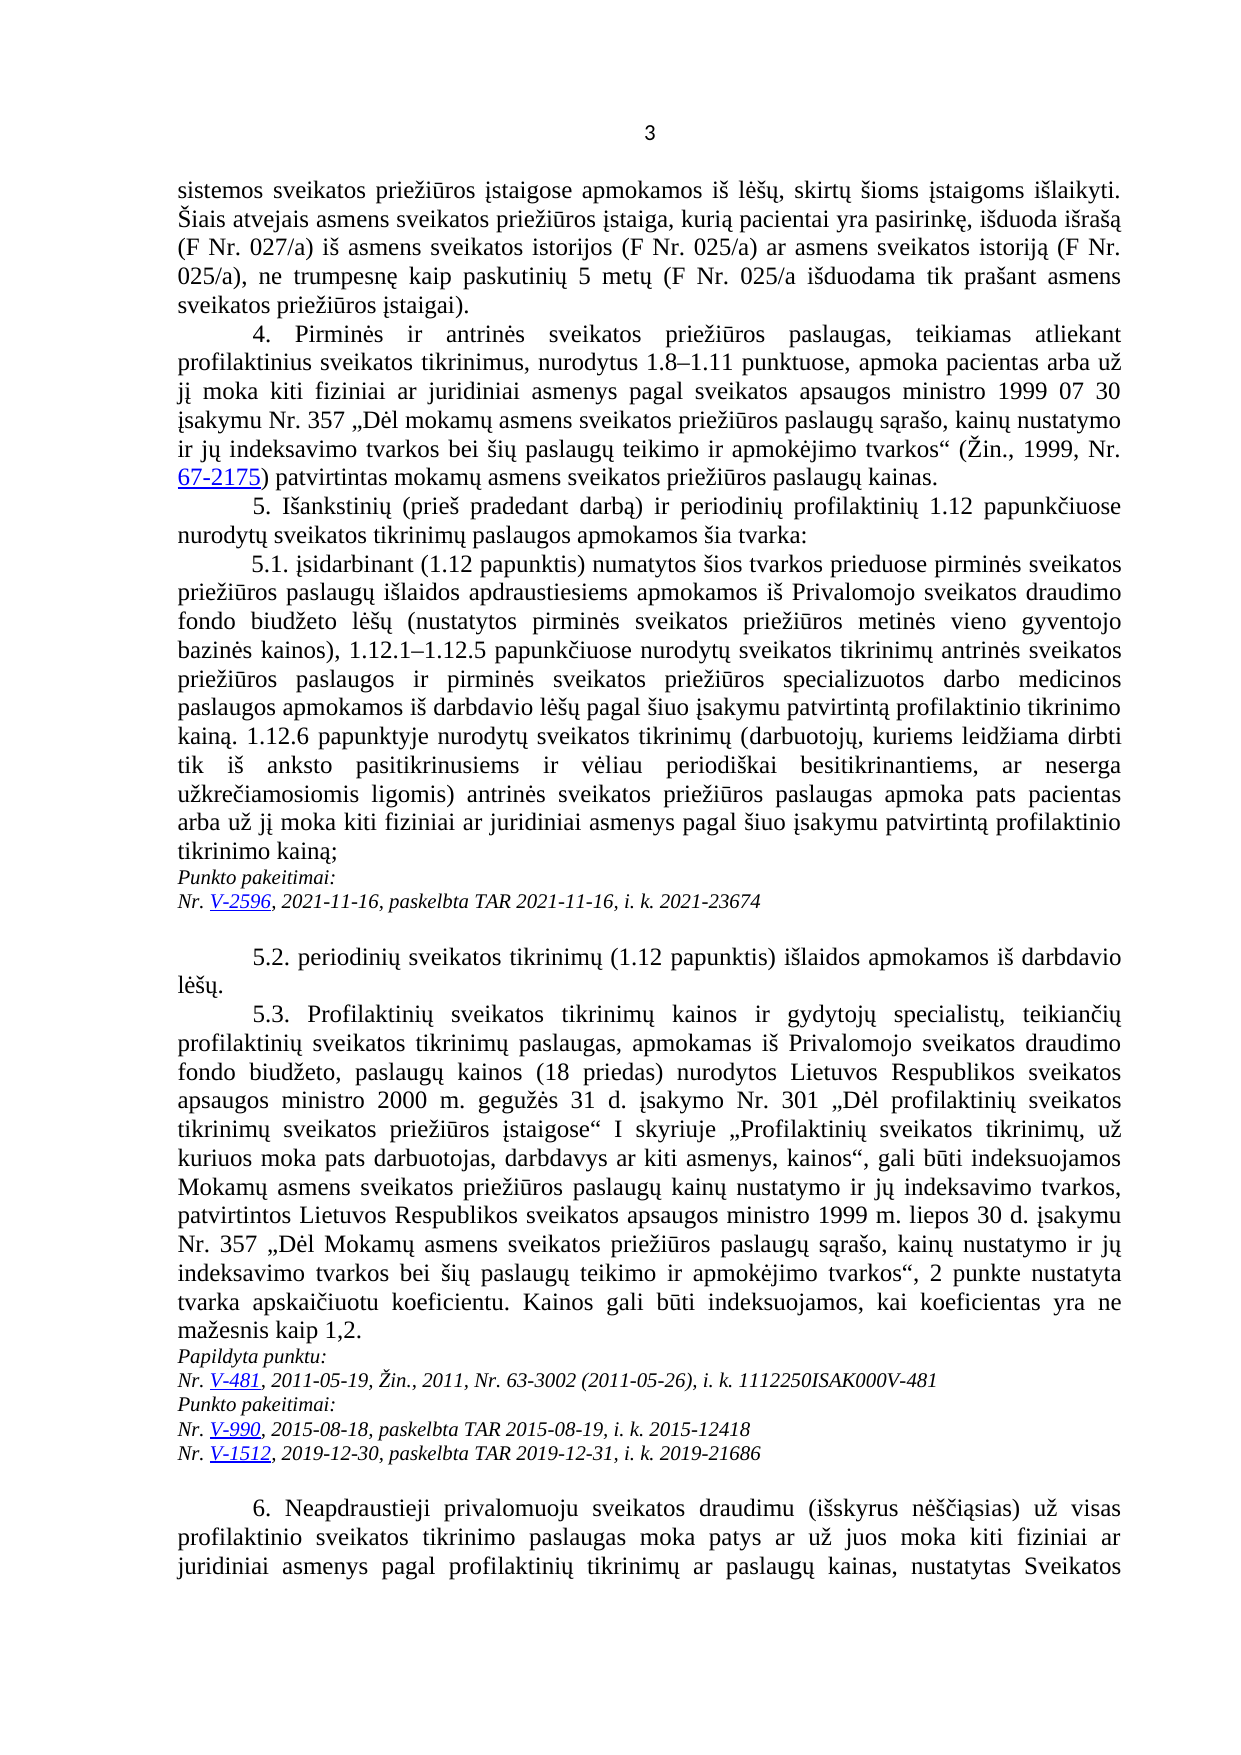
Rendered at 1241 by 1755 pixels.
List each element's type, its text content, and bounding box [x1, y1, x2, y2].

text Nr. V-2596, 2021-11-16, paskelbta TAR 2021-11-16, i. k. 2021-23674 [177, 889, 1122, 913]
text sistemos sveikatos priežiūros įstaigose apmokamos iš lėšų, skirtų šioms įstaigoms išlaikyti. Šiais atvejais asmens sveikatos priežiūros įstaiga, kurią pacientai yra pasirinkę, išduoda išrašą (F Nr. 027/a) iš asmens sveikatos istorijos (F Nr. 025/a) ar asmens sveikatos istoriją (F Nr. 025/a), ne trumpesnę kaip paskutinių 5 metų (F Nr. 025/a išduodama tik prašant asmens sveikatos priežiūros įstaigai). [177, 175, 1122, 319]
text 5.3. Profilaktinių sveikatos tikrinimų kainos ir gydytojų specialistų, teikiančių profilaktinių sveikatos tikrinimų paslaugas, apmokamas iš Privalomojo sveikatos draudimo fondo biudžeto, paslaugų kainos (18 priedas) nurodytos Lietuvos Respublikos sveikatos apsaugos ministro 2000 m. gegužės 31 d. įsakymo Nr. 301 „Dėl profilaktinių sveikatos tikrinimų sveikatos priežiūros įstaigose“ I skyriuje „Profilaktinių sveikatos tikrinimų, už kuriuos moka pats darbuotojas, darbdavys ar kiti asmenys, kainos“, gali būti indeksuojamos Mokamų asmens sveikatos priežiūros paslaugų kainų nustatymo ir jų indeksavimo tvarkos, patvirtintos Lietuvos Respublikos sveikatos apsaugos ministro 1999 m. liepos 30 d. įsakymu Nr. 357 „Dėl Mokamų asmens sveikatos priežiūros paslaugų sąrašo, kainų nustatymo ir jų indeksavimo tvarkos bei šių paslaugų teikimo ir apmokėjimo tvarkos“, 2 punkte nustatyta tvarka apskaičiuotu koeficientu. Kainos gali būti indeksuojamos, kai koeficientas yra ne mažesnis kaip 1,2. [177, 999, 1122, 1344]
text Nr. V-481, 2011-05-19, Žin., 2011, Nr. 63-3002 (2011-05-26), i. k. 1112250ISAK000V-481 [177, 1368, 1122, 1392]
text 6. Neapdraustieji privalomuoju sveikatos draudimu (išskyrus nėščiąsias) už visas profilaktinio sveikatos tikrinimo paslaugas moka patys ar už juos moka kiti fiziniai ar juridiniai asmenys pagal profilaktinių tikrinimų ar paslaugų kainas, nustatytas Sveikatos [177, 1493, 1122, 1579]
text Punkto pakeitimai: [177, 1392, 1122, 1416]
text Nr. V-1512, 2019-12-30, paskelbta TAR 2019-12-31, i. k. 2019-21686 [177, 1441, 1122, 1464]
text 5.2. periodinių sveikatos tikrinimų (1.12 papunktis) išlaidos apmokamos iš darbdavio lėšų. [177, 942, 1122, 999]
text 5.1. įsidarbinant (1.12 papunktis) numatytos šios tvarkos prieduose pirminės sveikatos priežiūros paslaugų išlaidos apdraustiesiems apmokamos iš Privalomojo sveikatos draudimo fondo biudžeto lėšų (nustatytos pirminės sveikatos priežiūros metinės vieno gyventojo bazinės kainos), 1.12.1–1.12.5 papunkčiuose nurodytų sveikatos tikrinimų antrinės sveikatos priežiūros paslaugos ir pirminės sveikatos priežiūros specializuotos darbo medicinos paslaugos apmokamos iš darbdavio lėšų pagal šiuo įsakymu patvirtintą profilaktinio tikrinimo kainą. 1.12.6 papunktyje nurodytų sveikatos tikrinimų (darbuotojų, kuriems leidžiama dirbti tik iš anksto pasitikrinusiems ir vėliau periodiškai besitikrinantiems, ar neserga užkrečiamosiomis ligomis) antrinės sveikatos priežiūros paslaugas apmoka pats pacientas arba už jį moka kiti fiziniai ar juridiniai asmenys pagal šiuo įsakymu patvirtintą profilaktinio tikrinimo kainą; [177, 549, 1122, 865]
text 5. Išankstinių (prieš pradedant darbą) ir periodinių profilaktinių 1.12 papunkčiuose nurodytų sveikatos tikrinimų paslaugos apmokamos šia tvarka: [177, 491, 1122, 549]
text Punkto pakeitimai: [177, 865, 1122, 889]
text Nr. V-990, 2015-08-18, paskelbta TAR 2015-08-19, i. k. 2015-12418 [177, 1416, 1122, 1441]
text Papildyta punktu: [177, 1344, 1122, 1368]
text 4. Pirminės ir antrinės sveikatos priežiūros paslaugas, teikiamas atliekant profilaktinius sveikatos tikrinimus, nurodytus 1.8–1.11 punktuose, apmoka pacientas arba už jį moka kiti fiziniai ar juridiniai asmenys pagal sveikatos apsaugos ministro 1999 07 30 įsakymu Nr. 357 „Dėl mokamų asmens sveikatos priežiūros paslaugų sąrašo, kainų nustatymo ir jų indeksavimo tvarkos bei šių paslaugų teikimo ir apmokėjimo tvarkos“ (Žin., 1999, Nr. 67-2175) patvirtintas mokamų asmens sveikatos priežiūros paslaugų kainas. [177, 319, 1122, 491]
